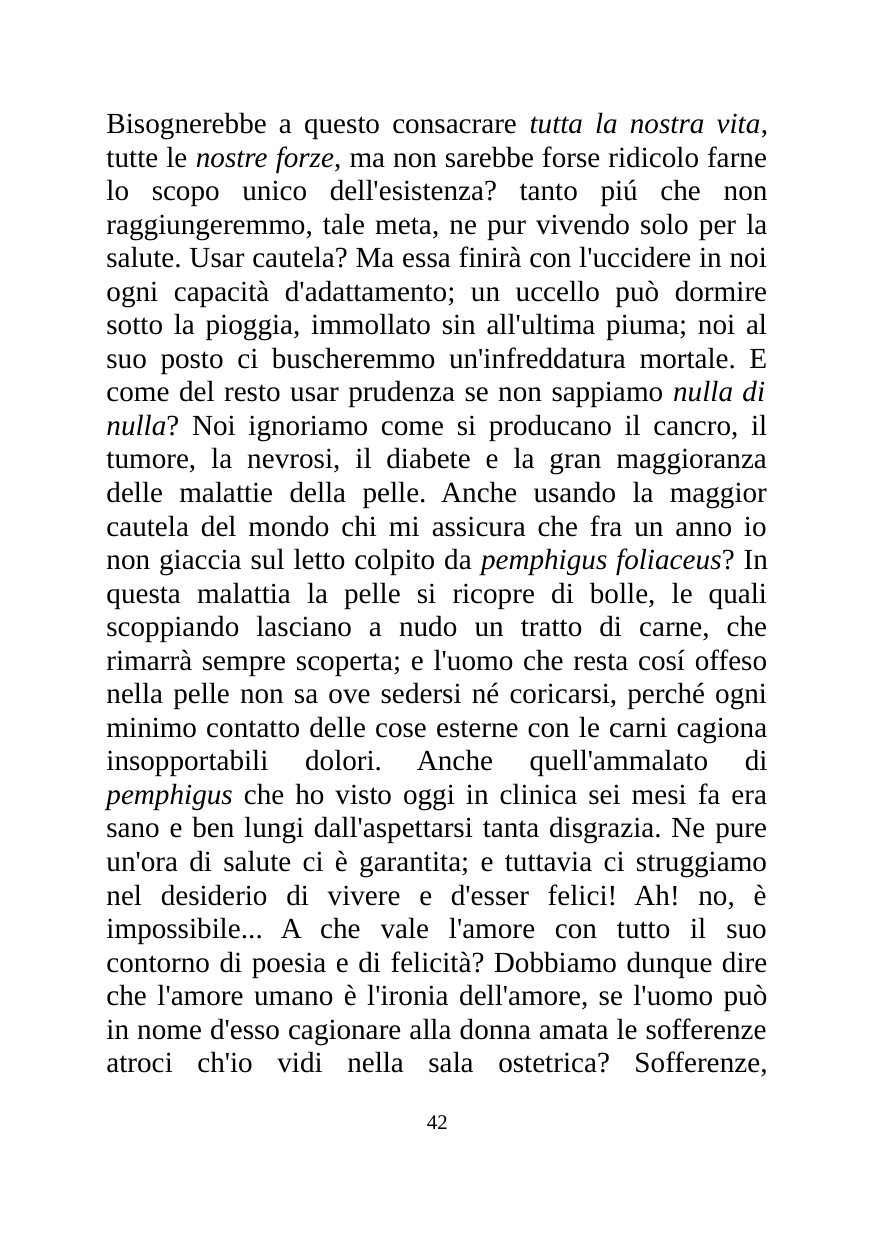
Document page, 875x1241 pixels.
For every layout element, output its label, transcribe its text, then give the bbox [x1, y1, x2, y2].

text Bisognerebbe a questo consacrare tutta la nostra vita, tutte le nostre forze, ma non sarebbe forse ridicolo farne lo scopo unico dell'esistenza? tanto piú che non raggiungeremmo, tale meta, ne pur vivendo solo per la salute. Usar cautela? Ma essa finirà con l'uccidere in noi ogni capacità d'adattamento; un uccello può dormire sotto la pioggia, immollato sin all'ultima piuma; noi al suo posto ci buscheremmo un'infreddatura mortale. E come del resto usar prudenza se non sappiamo nulla di nulla? Noi ignoriamo come si producano il cancro, il tumore, la nevrosi, il diabete e la gran maggioranza delle malattie della pelle. Anche usando la maggior cautela del mondo chi mi assicura che fra un anno io non giaccia sul letto colpito da pemphigus foliaceus? In questa malattia la pelle si ricopre di bolle, le quali scoppiando lasciano a nudo un tratto di carne, che rimarrà sempre scoperta; e l'uomo che resta cosí offeso nella pelle non sa ove sedersi né coricarsi, perché ogni minimo contatto delle cose esterne con le carni cagiona insopportabili dolori. Anche quell'ammalato di pemphigus che ho visto oggi in clinica sei mesi fa era sano e ben lungi dall'aspettarsi tanta disgrazia. Ne pure un'ora di salute ci è garantita; e tuttavia ci struggiamo nel desiderio di vivere e d'esser felici! Ah! no, è impossibile... A che vale l'amore con tutto il suo contorno di poesia e di felicità? Dobbiamo dunque dire che l'amore umano è l'ironia dell'amore, se l'uomo può in nome d'esso cagionare alla donna amata le sofferenze atroci ch'io vidi nella sala ostetrica? Sofferenze, [106, 106, 768, 1079]
